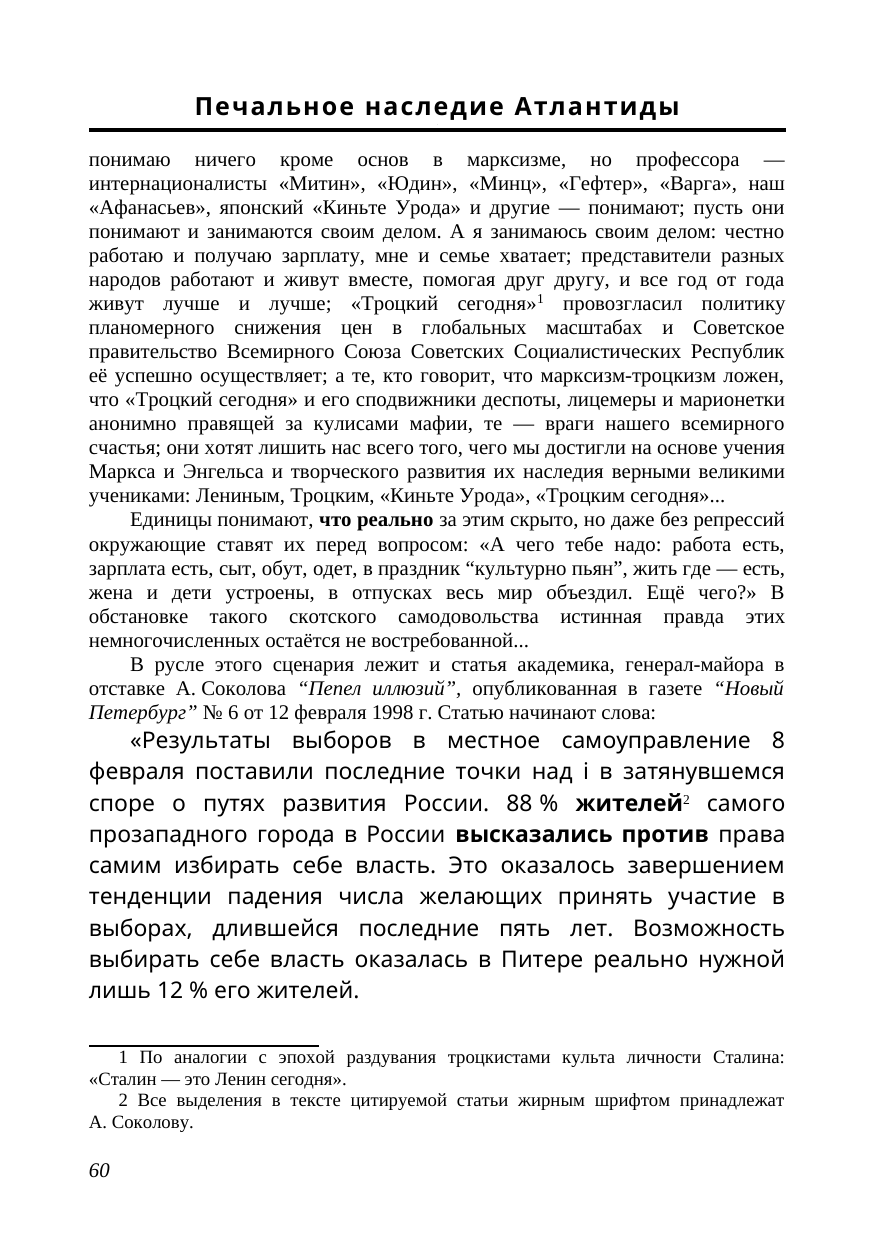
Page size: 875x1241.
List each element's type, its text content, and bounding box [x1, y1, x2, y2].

text В русле этого сценария лежит и статья академика, генерал-майора в отставке А. Соколова “Пепел иллюзий”, опубликованная в газете “Новый Петербург” № 6 от 12 февраля 1998 г. Статью начинают слова: [89, 652, 786, 724]
text понимаю ничего кроме основ в марксизме, но профессора — интернационалисты «Митин», «Юдин», «Минц», «Гефтер», «Варга», наш «Афанасьев», японский «Киньте Урода» и другие — понимают; пусть они понимают и занимаются своим делом. А я занимаюсь своим делом: честно работаю и получаю зарплату, мне и семье хватает; представители разных народов работают и живут вместе, помогая друг другу, и все год от года живут лучше и лучше; «Троцкий сегодня» провозгласил политику планомерного снижения цен в глобальных масштабах и Советское правительство Всемирного Союза Советских Социалистических Республик её успешно осуществляет; а те, кто говорит, что марксизм-троцкизм ложен, что «Троцкий сегодня» и его сподвижники деспоты, лицемеры и марионетки анонимно правящей за кулисами мафии, те — враги нашего всемирного счастья; они хотят лишить нас всего того, чего мы достигли на основе учения Маркса и Энгельса и творческого развития их наследия верными великими учениками: Лениным, Троцким, «Киньте Урода», «Троцким сегодня»... [89, 146, 786, 507]
text Единицы понимают, что реально за этим скрыто, но даже без репрессий окружающие ставят их перед вопросом: «А чего тебе надо: работа есть, зарплата есть, сыт, обут, одет, в праздник “культурно пьян”, жить где — есть, жена и дети устроены, в отпусках весь мир объездил. Ещё чего?» В обстановке такого скотского самодовольства истинная правда этих немногочисленных остаётся не востребованной... [89, 507, 786, 652]
text «Результаты выборов в местное самоуправление 8 февраля поставили последние точки над i в затянувшемся споре о путях развития России. 88 % жителей самого прозападного города в России высказались против права самим избирать себе власть. Это оказалось завершением тенденции падения числа желающих принять участие в выборах, длившейся последние пять лет. Возможность выбирать себе власть оказалась в Питере реально нужной лишь 12 % его жителей. [89, 724, 786, 1005]
text По аналогии с эпохой раздувания троцкистами культа личности Сталина: «Сталин — это Ленин сегодня». [89, 1046, 786, 1089]
text Все выделения в тексте цитируемой статьи жирным шрифтом принадлежат А. Соколову. [89, 1089, 786, 1132]
